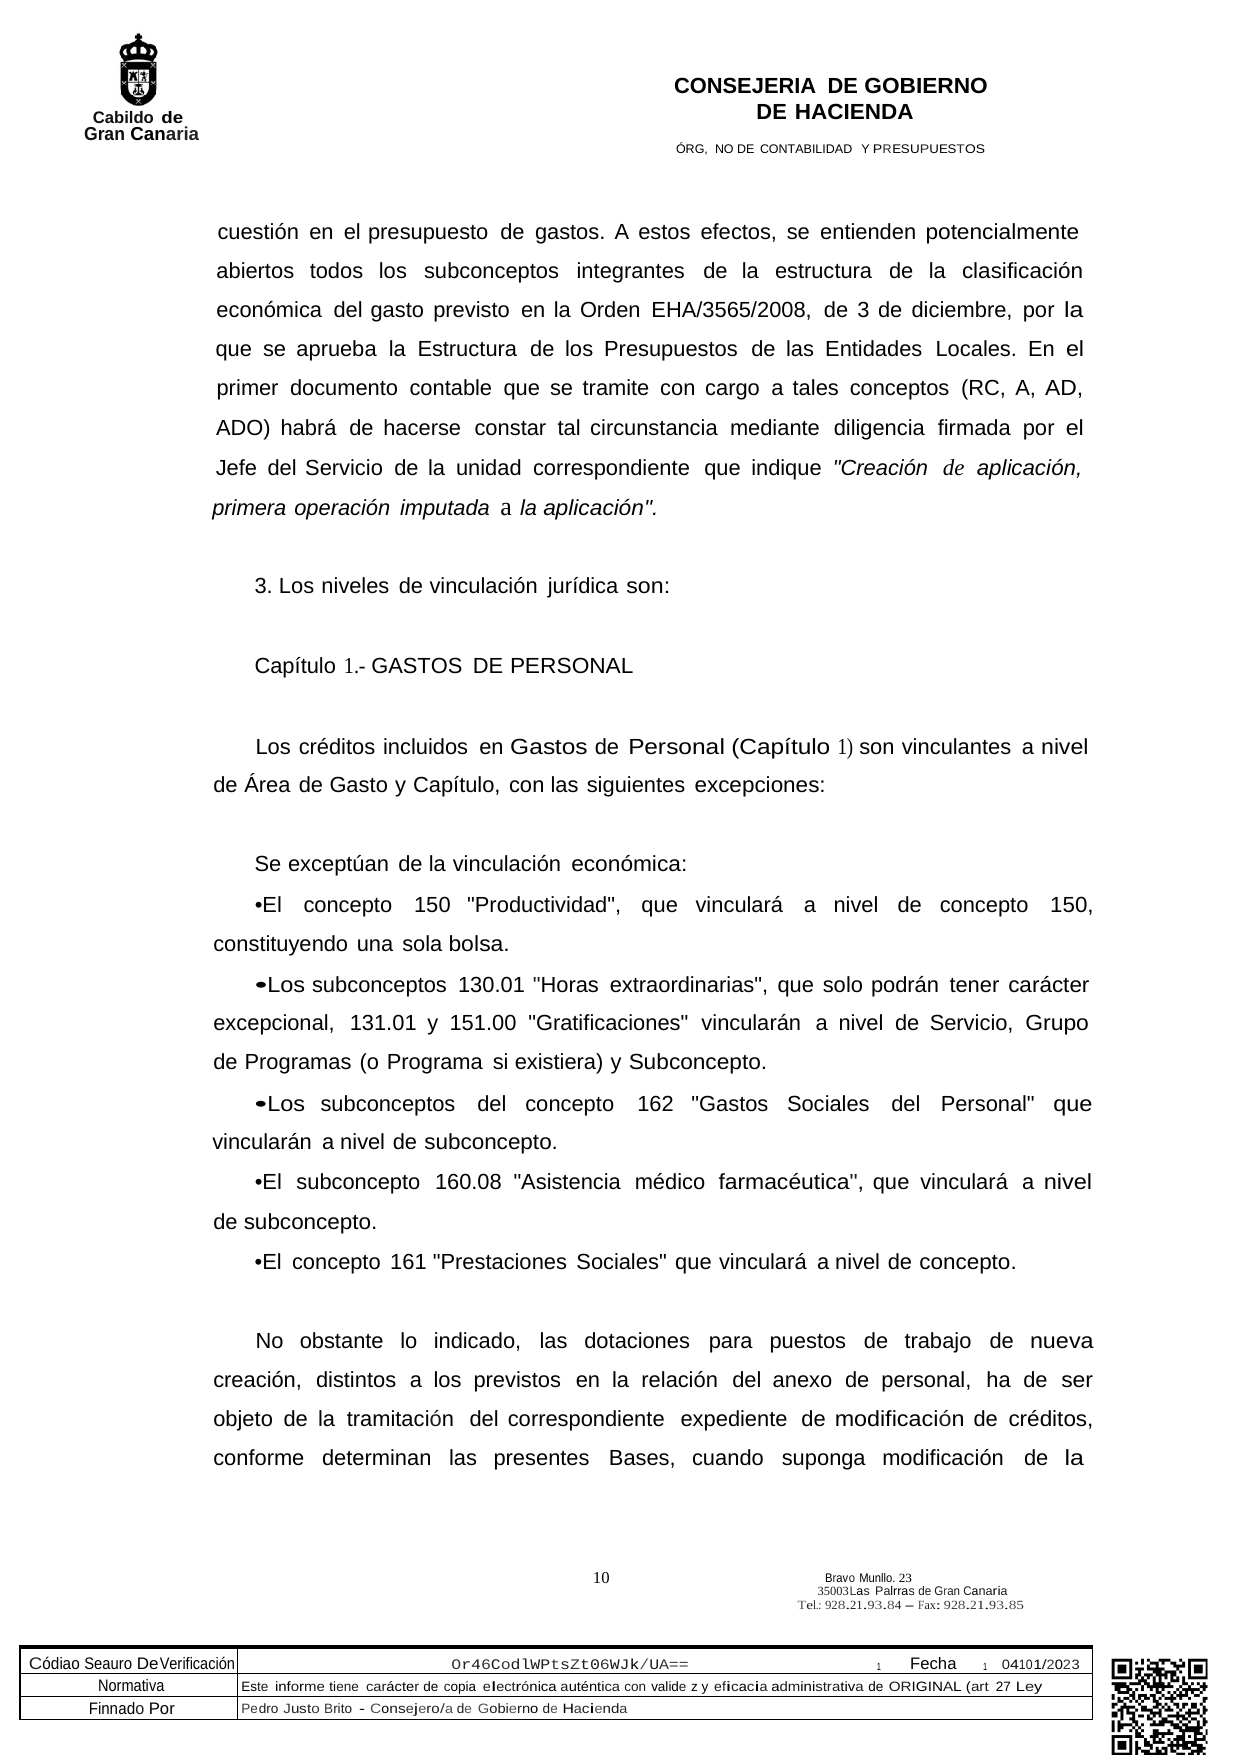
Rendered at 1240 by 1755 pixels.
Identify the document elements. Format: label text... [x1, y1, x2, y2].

text 35003Las Palrras de Gran Canaria [8, 1586, 1007, 1598]
text Se exceptúan de la vinculación económica: [254, 851, 1221, 876]
text •El concepto 161 "Prestaciones Sociales" que vinculará a nivel de concepto. [254, 1249, 1221, 1274]
text cuestión en el presupuesto de gastos. A estos efectos, se entienden potencialmente abiertos todos los subconceptos integrantes de la estructura de la clasificación económica del gasto previsto en la Orden EHA/3565/2008, de 3 de diciembre, por la que se aprueba la Estructura de los Presupuestos de las Entidades Locales. En el primer documento contable que se tramite con cargo a tales conceptos (RC, A, AD, ADO) habrá de hacerse constar tal circunstancia mediante diligencia firmada por el Jefe del Servicio de la unidad correspondiente que indique "Creación de aplicación, [207, 219, 1089, 480]
text No obstante lo indicado, las dotaciones para puestos de trabajo de nueva creación, distintos a los previstos en la relación del anexo de personal, ha de ser objeto de la tramitación del correspondiente expediente de modificación de créditos, conforme determinan las presentes Bases, cuando suponga modificación de la [213, 1328, 1094, 1471]
table_cell Finnado Por [21, 1697, 237, 1719]
text •El subconcepto 160.08 "Asistencia médico farmacéutica", que vinculará a nivel de subconcepto. [213, 1169, 1092, 1234]
table_header Códiao Seauro DeVerificación [21, 1649, 237, 1672]
table_header Or46CodlWPtsZt06WJk/UA== 1 Fecha 1 04101/2023 [238, 1649, 1092, 1672]
text 10 Bravo Munllo. 23 [593, 1568, 1221, 1586]
table_cell Este informe tiene carácter de copia electrónica auténtica con valide z y eficacia administrativa de ORIGINAL (art 27 Ley 39/2015). [238, 1674, 1092, 1696]
text •Los subconceptos 130.01 "Horas extraordinarias", que solo podrán tener carácter excepcional, 131.01 y 151.00 "Gratificaciones" vincularán a nivel de Servicio, Grupo de Programas (o Programa si existiera) y Subconcepto. [213, 971, 1090, 1074]
table_cell Normativa [21, 1674, 237, 1696]
text primera operación imputada a la aplicación". [212, 495, 1221, 521]
text •El concepto 150 "Productividad", que vinculará a nivel de concepto 150, constituyendo una sola bolsa. [213, 892, 1094, 956]
text Los créditos incluidos en Gastos de Personal (Capítulo 1) son vinculantes a nivel de Área de Gasto y Capítulo, con las siguientes excepciones: [213, 733, 1089, 797]
table_cell Pedro Justo Brito - Consejero/a de Gobierno de Hacienda [238, 1697, 1092, 1719]
text •Los subconceptos del concepto 162 "Gastos Sociales del Personal" que vincularán a nivel de subconcepto. [212, 1091, 1093, 1154]
text Tel.: 928.21.93.84 - Fax: 928.21.93.85 [8, 1598, 1024, 1612]
text 3. Los niveles de vinculación jurídica son: Capítulo 1.- GASTOS DE PERSONAL [254, 573, 676, 679]
